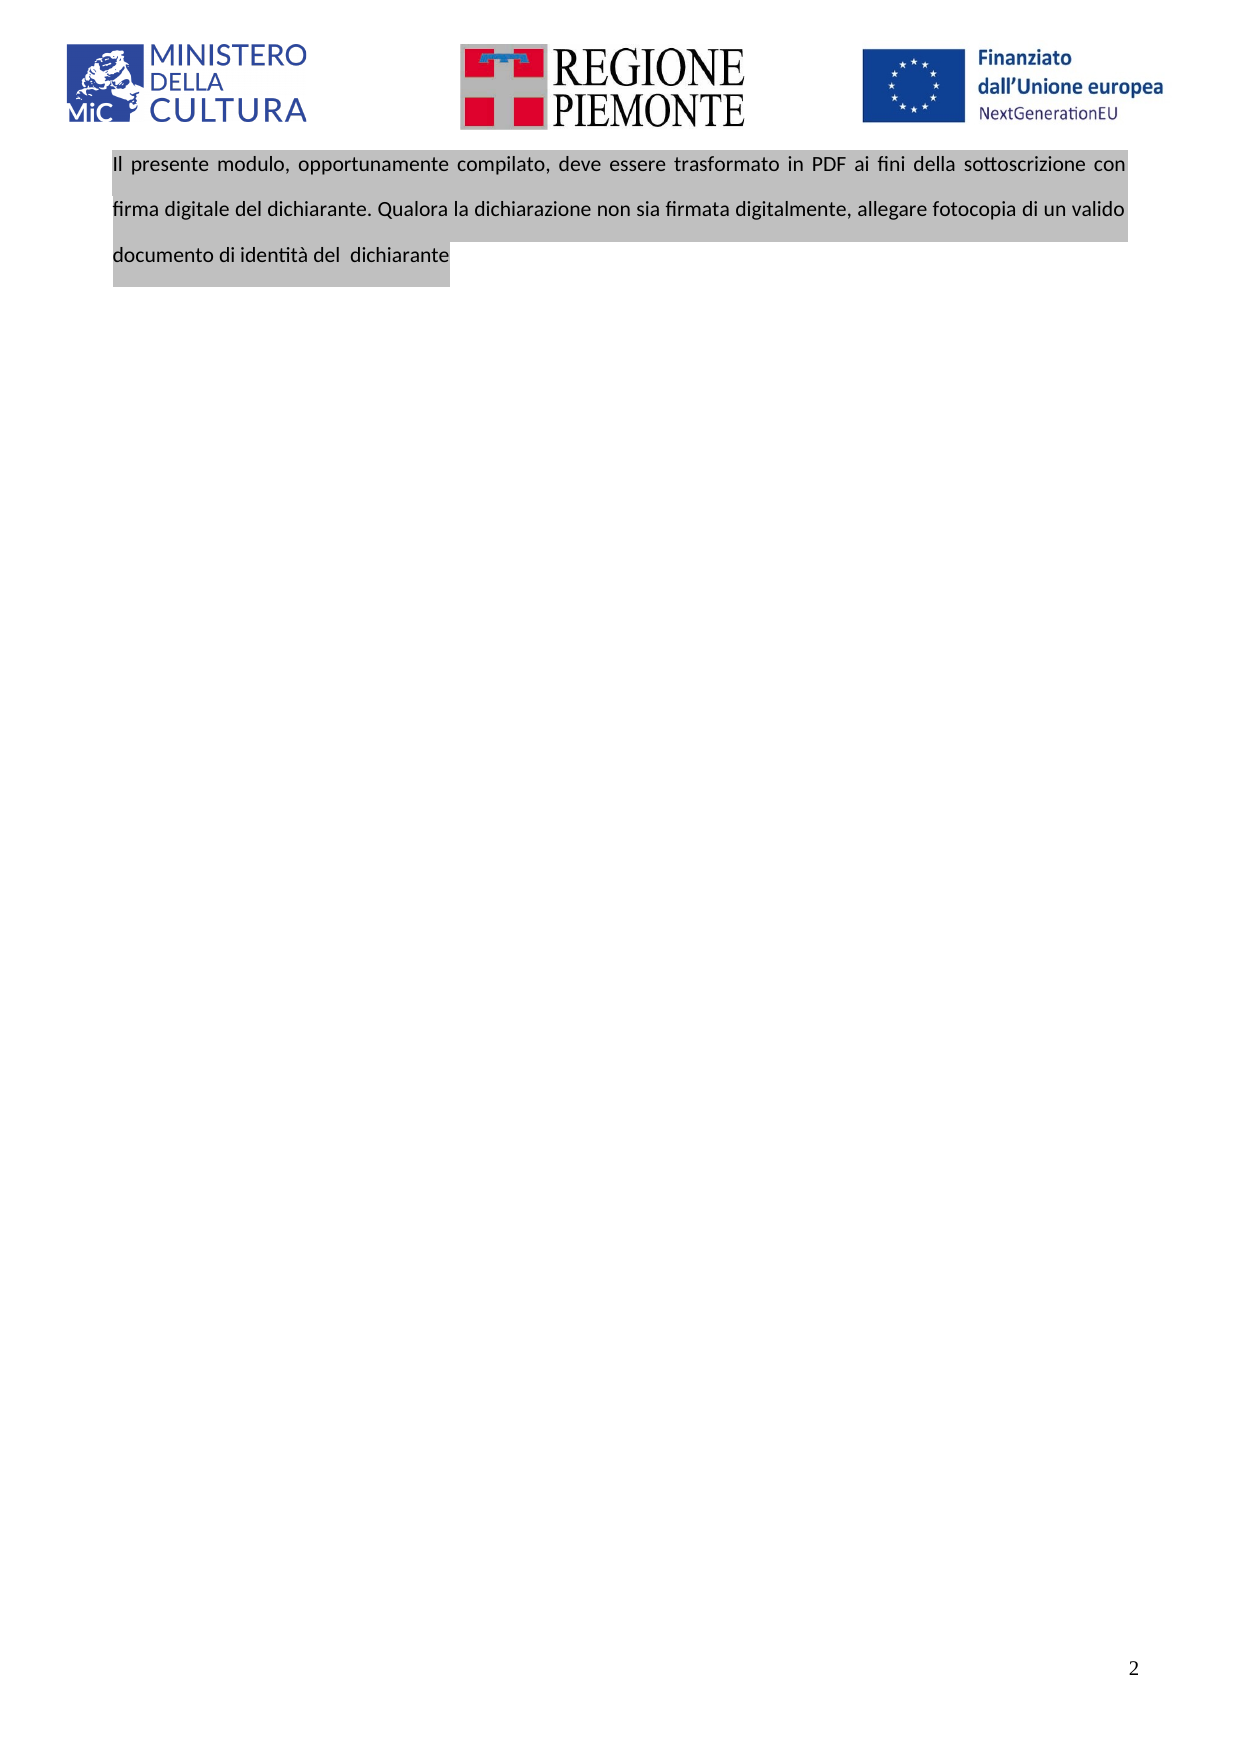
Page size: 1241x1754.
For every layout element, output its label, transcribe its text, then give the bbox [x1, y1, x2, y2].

picture [852, 40, 1181, 132]
text Il presente modulo, opportunamente compilato, deve essere trasformato in PDF ai fini della sottoscrizione con firma digitale del dichiarante. Qualora la dichiarazione non sia firmata digitalmente, allegare fotocopia di un valido documento di identità del dichiarante [112, 150, 1128, 287]
picture [460, 44, 745, 130]
picture [66, 44, 307, 122]
